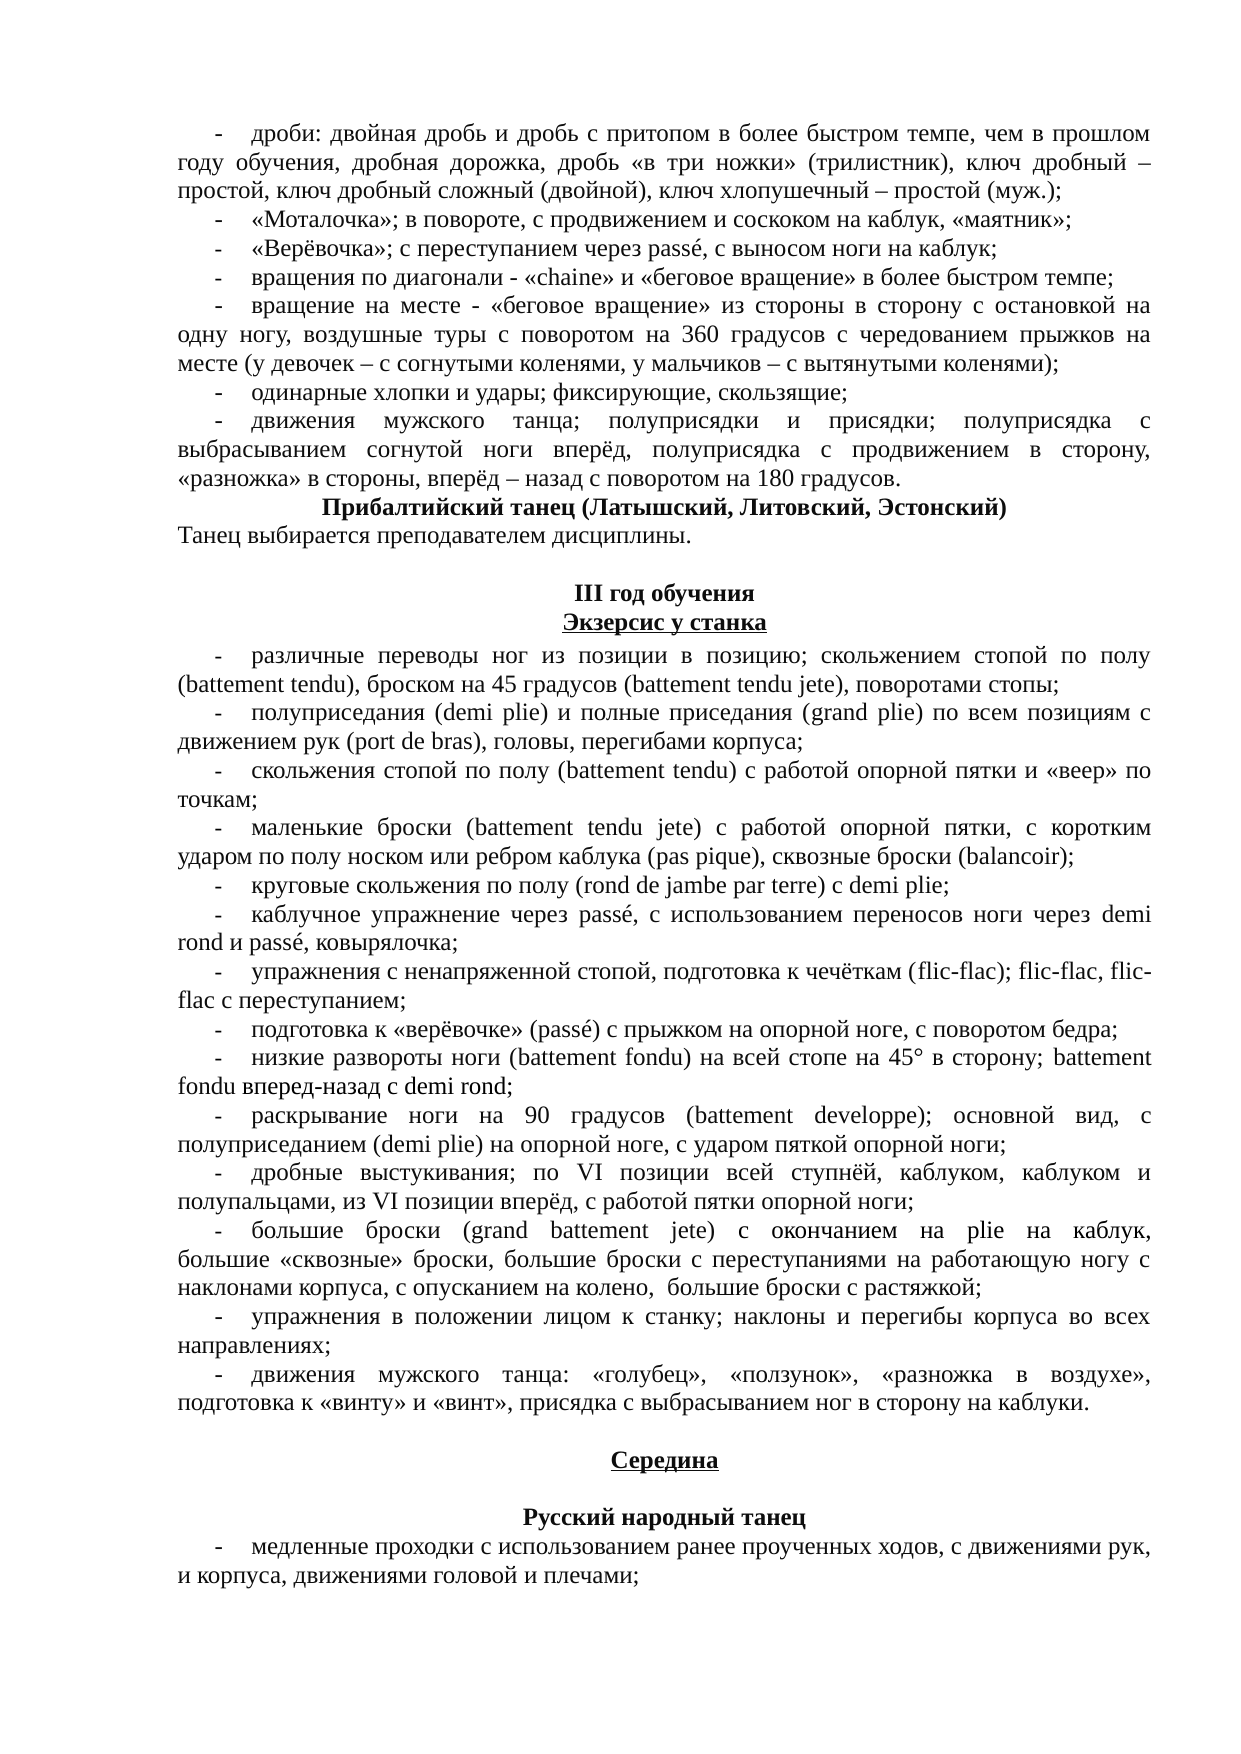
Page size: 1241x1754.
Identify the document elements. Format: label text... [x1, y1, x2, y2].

list каблучное упражнение через passé, с использованием переносов ноги через demi rond и passé, ковырялочка; [177, 899, 1152, 956]
list упражнения с ненапряженной стопой, подготовка к чечёткам (flic-flac); flic-flac, flic-flac с переступанием; [177, 956, 1152, 1014]
list раскрывание ноги на 90 градусов (battement developpe); основной вид, с полуприседанием (demi plie) на опорной ноге, с ударом пяткой опорной ноги; [177, 1100, 1152, 1157]
text Экзерсис у станка [177, 607, 1152, 636]
text Русский народный танец [177, 1502, 1152, 1531]
list различные переводы ног из позиции в позицию; скольжением стопой по полу (battement tendu), броском на 45 градусов (battement tendu jete), поворотами стопы; [177, 640, 1152, 697]
list дроби: двойная дробь и дробь с притопом в более быстром темпе, чем в прошлом году обучения, дробная дорожка, дробь «в три ножки» (трилистник), ключ дробный – простой, ключ дробный сложный (двойной), ключ хлопушечный – простой (муж.); [177, 118, 1152, 204]
list подготовка к «верёвочке» (passé) с прыжком на опорной ноге, с поворотом бедра; [177, 1014, 1152, 1042]
list полуприседания (demi plie) и полные приседания (grand plie) по всем позициям с движением рук (port de bras), головы, перегибами корпуса; [177, 697, 1152, 755]
list круговые скольжения по полу (rond de jambe par terre) с demi plie; [177, 870, 1152, 899]
text Танец выбирается преподавателем дисциплины. [177, 521, 1152, 549]
list вращения по диагонали - «chaine» и «беговое вращение» в более быстром темпе; [177, 262, 1152, 291]
list одинарные хлопки и удары; фиксирующие, скользящие; [177, 377, 1152, 406]
list «Моталочка»; в повороте, с продвижением и соскоком на каблук, «маятник»; [177, 204, 1152, 233]
text III год обучения [177, 578, 1152, 607]
text Середина [177, 1445, 1152, 1474]
list движения мужского танца; полуприсядки и присядки; полуприсядка с выбрасыванием согнутой ноги вперёд, полуприсядка с продвижением в сторону, «разножка» в стороны, вперёд – назад с поворотом на 180 градусов. [177, 406, 1152, 492]
list скольжения стопой по полу (battement tendu) с работой опорной пятки и «веер» по точкам; [177, 755, 1152, 812]
list низкие развороты ноги (battement fondu) на всей стопе на 45° в сторону; battement fondu вперед-назад с demi rond; [177, 1042, 1152, 1100]
list движения мужского танца: «голубец», «ползунок», «разножка в воздухе», подготовка к «винту» и «винт», присядка с выбрасыванием ног в сторону на каблуки. [177, 1359, 1152, 1416]
list большие броски (grand battement jete) с окончанием на plie на каблук, большие «сквозные» броски, большие броски с переступаниями на работающую ногу с наклонами корпуса, с опусканием на колено, большие броски с растяжкой; [177, 1215, 1152, 1301]
text Прибалтийский танец (Латышский, Литовский, Эстонский) [177, 492, 1152, 521]
list дробные выстукивания; по VI позиции всей ступнёй, каблуком, каблуком и полупальцами, из VI позиции вперёд, с работой пятки опорной ноги; [177, 1157, 1152, 1215]
list маленькие броски (battement tendu jete) с работой опорной пятки, с коротким ударом по полу носком или ребром каблука (pas pique), сквозные броски (balancoir); [177, 812, 1152, 870]
list вращение на месте - «беговое вращение» из стороны в сторону с остановкой на одну ногу, воздушные туры с поворотом на 360 градусов с чередованием прыжков на месте (у девочек – с согнутыми коленями, у мальчиков – с вытянутыми коленями); [177, 291, 1152, 377]
list медленные проходки с использованием ранее проученных ходов, с движениями рук, и корпуса, движениями головой и плечами; [177, 1531, 1152, 1589]
list упражнения в положении лицом к станку; наклоны и перегибы корпуса во всех направлениях; [177, 1301, 1152, 1359]
list «Верёвочка»; с переступанием через passé, с выносом ноги на каблук; [177, 233, 1152, 262]
